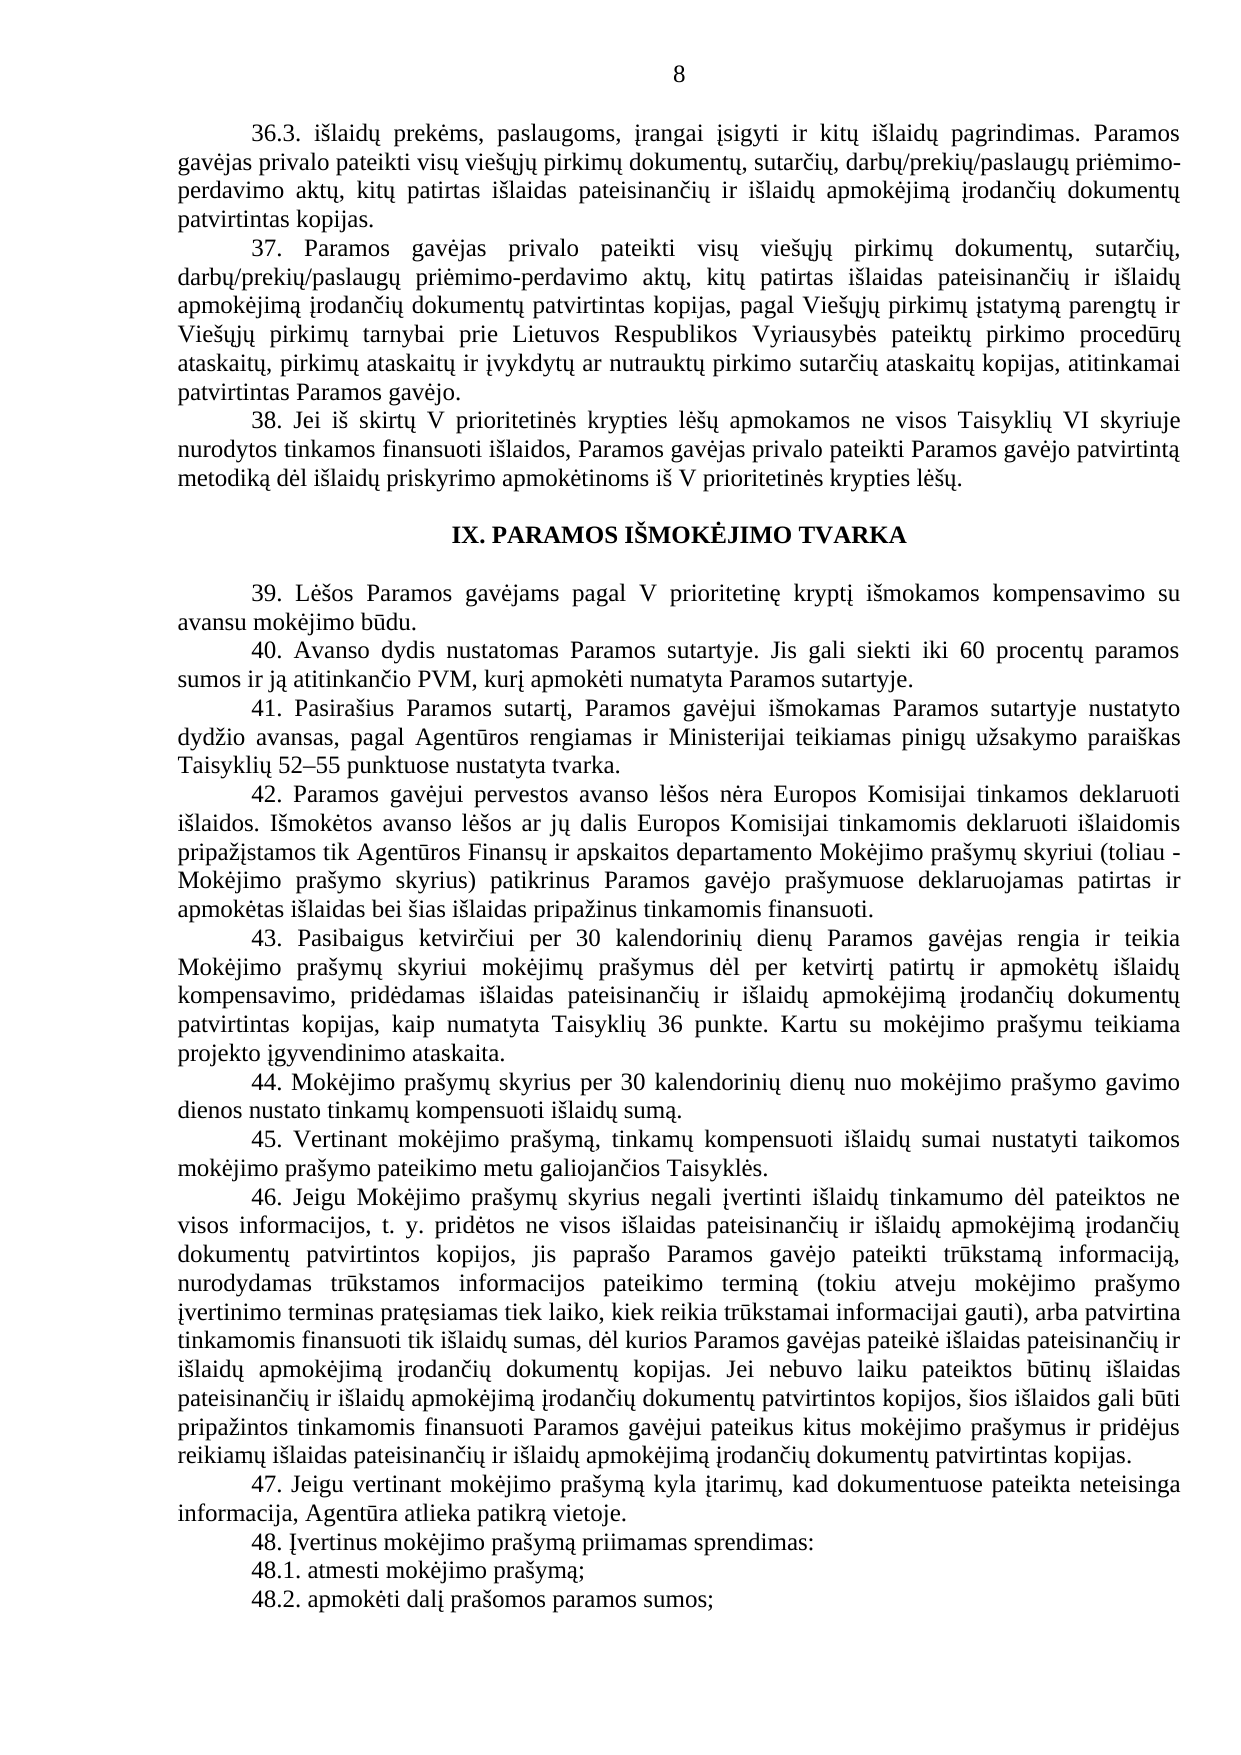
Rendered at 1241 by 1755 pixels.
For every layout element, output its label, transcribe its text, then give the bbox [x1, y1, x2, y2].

text 38. Jei iš skirtų V prioritetinės krypties lėšų apmokamos ne visos Taisyklių VI skyriuje nurodytos tinkamos finansuoti išlaidos, Paramos gavėjas privalo pateikti Paramos gavėjo patvirtintą metodiką dėl išlaidų priskyrimo apmokėtinoms iš V prioritetinės krypties lėšų. [177, 406, 1181, 492]
text IX. PARAMOS IŠMOKĖJIMO TVARKA [177, 521, 1181, 549]
text 40. Avanso dydis nustatomas Paramos sutartyje. Jis gali siekti iki 60 procentų paramos sumos ir ją atitinkančio PVM, kurį apmokėti numatyta Paramos sutartyje. [177, 636, 1181, 693]
text 43. Pasibaigus ketvirčiui per 30 kalendorinių dienų Paramos gavėjas rengia ir teikia Mokėjimo prašymų skyriui mokėjimų prašymus dėl per ketvirtį patirtų ir apmokėtų išlaidų kompensavimo, pridėdamas išlaidas pateisinančių ir išlaidų apmokėjimą įrodančių dokumentų patvirtintas kopijas, kaip numatyta Taisyklių 36 punkte. Kartu su mokėjimo prašymu teikiama projekto įgyvendinimo ataskaita. [177, 923, 1181, 1067]
text 48. Įvertinus mokėjimo prašymą priimamas sprendimas: [177, 1527, 1181, 1556]
text 48.2. apmokėti dalį prašomos paramos sumos; [177, 1584, 1181, 1613]
text 45. Vertinant mokėjimo prašymą, tinkamų kompensuoti išlaidų sumai nustatyti taikomos mokėjimo prašymo pateikimo metu galiojančios Taisyklės. [177, 1124, 1181, 1182]
text 48.1. atmesti mokėjimo prašymą; [177, 1556, 1181, 1584]
text 39. Lėšos Paramos gavėjams pagal V prioritetinę kryptį išmokamos kompensavimo su avansu mokėjimo būdu. [177, 578, 1181, 636]
text 36.3. išlaidų prekėms, paslaugoms, įrangai įsigyti ir kitų išlaidų pagrindimas. Paramos gavėjas privalo pateikti visų viešųjų pirkimų dokumentų, sutarčių, darbų/prekių/paslaugų priėmimo-perdavimo aktų, kitų patirtas išlaidas pateisinančių ir išlaidų apmokėjimą įrodančių dokumentų patvirtintas kopijas. [177, 118, 1181, 233]
text 37. Paramos gavėjas privalo pateikti visų viešųjų pirkimų dokumentų, sutarčių, darbų/prekių/paslaugų priėmimo-perdavimo aktų, kitų patirtas išlaidas pateisinančių ir išlaidų apmokėjimą įrodančių dokumentų patvirtintas kopijas, pagal Viešųjų pirkimų įstatymą parengtų ir Viešųjų pirkimų tarnybai prie Lietuvos Respublikos Vyriausybės pateiktų pirkimo procedūrų ataskaitų, pirkimų ataskaitų ir įvykdytų ar nutrauktų pirkimo sutarčių ataskaitų kopijas, atitinkamai patvirtintas Paramos gavėjo. [177, 233, 1181, 406]
text 41. Pasirašius Paramos sutartį, Paramos gavėjui išmokamas Paramos sutartyje nustatyto dydžio avansas, pagal Agentūros rengiamas ir Ministerijai teikiamas pinigų užsakymo paraiškas Taisyklių 52–55 punktuose nustatyta tvarka. [177, 693, 1181, 779]
text 47. Jeigu vertinant mokėjimo prašymą kyla įtarimų, kad dokumentuose pateikta neteisinga informacija, Agentūra atlieka patikrą vietoje. [177, 1469, 1181, 1527]
text 42. Paramos gavėjui pervestos avanso lėšos nėra Europos Komisijai tinkamos deklaruoti išlaidos. Išmokėtos avanso lėšos ar jų dalis Europos Komisijai tinkamomis deklaruoti išlaidomis pripažįstamos tik Agentūros Finansų ir apskaitos departamento Mokėjimo prašymų skyriui (toliau -Mokėjimo prašymo skyrius) patikrinus Paramos gavėjo prašymuose deklaruojamas patirtas ir apmokėtas išlaidas bei šias išlaidas pripažinus tinkamomis finansuoti. [177, 779, 1181, 923]
text 46. Jeigu Mokėjimo prašymų skyrius negali įvertinti išlaidų tinkamumo dėl pateiktos ne visos informacijos, t. y. pridėtos ne visos išlaidas pateisinančių ir išlaidų apmokėjimą įrodančių dokumentų patvirtintos kopijos, jis paprašo Paramos gavėjo pateikti trūkstamą informaciją, nurodydamas trūkstamos informacijos pateikimo terminą (tokiu atveju mokėjimo prašymo įvertinimo terminas pratęsiamas tiek laiko, kiek reikia trūkstamai informacijai gauti), arba patvirtina tinkamomis finansuoti tik išlaidų sumas, dėl kurios Paramos gavėjas pateikė išlaidas pateisinančių ir išlaidų apmokėjimą įrodančių dokumentų kopijas. Jei nebuvo laiku pateiktos būtinų išlaidas pateisinančių ir išlaidų apmokėjimą įrodančių dokumentų patvirtintos kopijos, šios išlaidos gali būti pripažintos tinkamomis finansuoti Paramos gavėjui pateikus kitus mokėjimo prašymus ir pridėjus reikiamų išlaidas pateisinančių ir išlaidų apmokėjimą įrodančių dokumentų patvirtintas kopijas. [177, 1182, 1181, 1469]
text 44. Mokėjimo prašymų skyrius per 30 kalendorinių dienų nuo mokėjimo prašymo gavimo dienos nustato tinkamų kompensuoti išlaidų sumą. [177, 1067, 1181, 1124]
